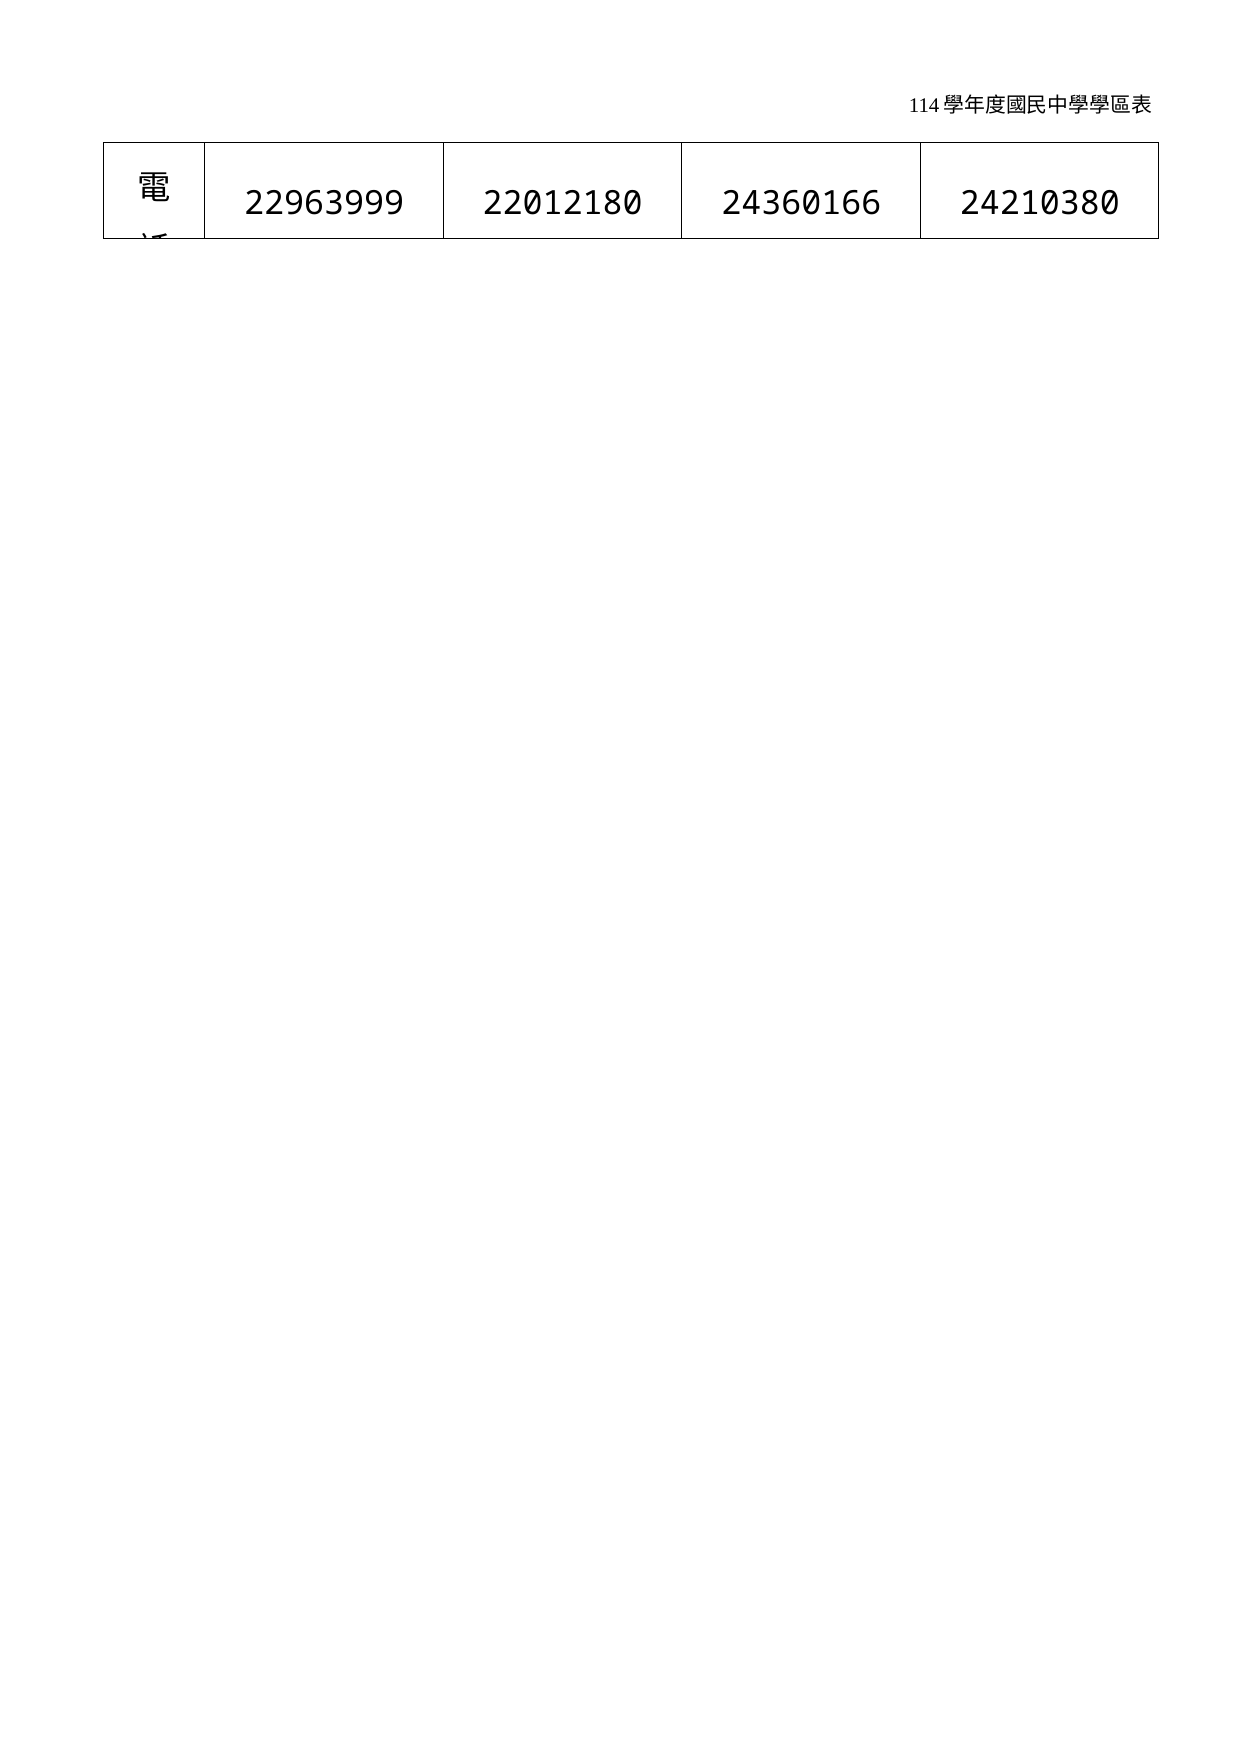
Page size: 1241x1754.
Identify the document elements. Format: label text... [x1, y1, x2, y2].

table_cell 22963999 [205, 143, 443, 238]
table_cell 24210380 [921, 143, 1158, 238]
table_cell 24360166 [682, 143, 920, 238]
table_cell 22012180 [444, 143, 681, 238]
table_cell 電話聯絡 [104, 143, 204, 238]
